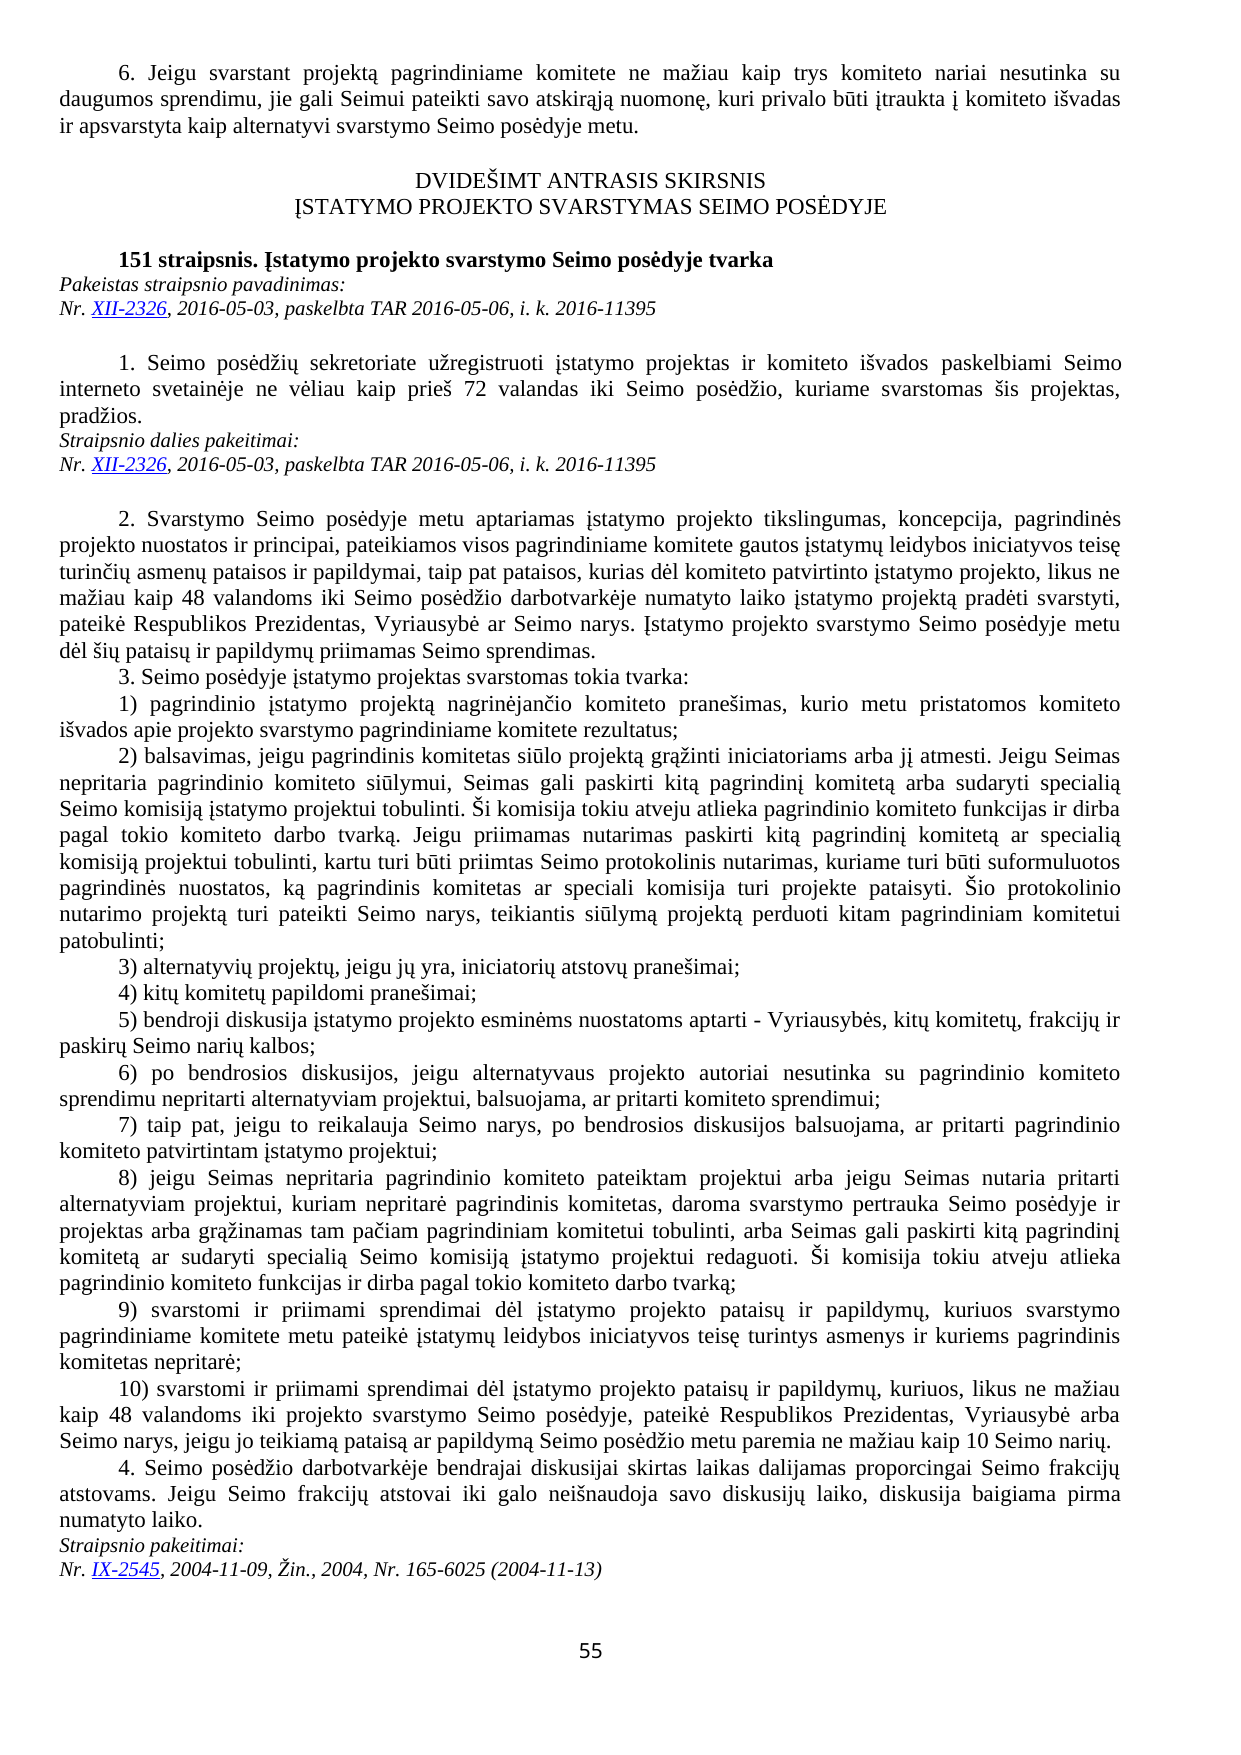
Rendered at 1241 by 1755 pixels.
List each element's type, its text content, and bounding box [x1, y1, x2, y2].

text 3) alternatyvių projektų, jeigu jų yra, iniciatorių atstovų pranešimai; [59, 953, 1122, 979]
text ĮSTATYMO PROJEKTO SVARSTYMAS SEIMO POSĖDYJE [59, 193, 1122, 219]
text 1) pagrindinio įstatymo projektą nagrinėjančio komiteto pranešimas, kurio metu pristatomos komiteto išvados apie projekto svarstymo pagrindiniame komitete rezultatus; [59, 689, 1122, 742]
text 3. Seimo posėdyje įstatymo projektas svarstomas tokia tvarka: [59, 663, 1122, 689]
text 7) taip pat, jeigu to reikalauja Seimo narys, po bendrosios diskusijos balsuojama, ar pritarti pagrindinio komiteto patvirtintam įstatymo projektui; [59, 1111, 1122, 1164]
text Nr. XII-2326, 2016-05-03, paskelbta TAR 2016-05-06, i. k. 2016-11395 [59, 452, 1122, 476]
text 2. Svarstymo Seimo posėdyje metu aptariamas įstatymo projekto tikslingumas, koncepcija, pagrindinės projekto nuostatos ir principai, pateikiamos visos pagrindiniame komitete gautos įstatymų leidybos iniciatyvos teisę turinčių asmenų pataisos ir papildymai, taip pat pataisos, kurias dėl komiteto patvirtinto įstatymo projekto, likus ne mažiau kaip 48 valandoms iki Seimo posėdžio darbotvarkėje numatyto laiko įstatymo projektą pradėti svarstyti, pateikė Respublikos Prezidentas, Vyriausybė ar Seimo narys. Įstatymo projekto svarstymo Seimo posėdyje metu dėl šių pataisų ir papildymų priimamas Seimo sprendimas. [59, 505, 1122, 663]
text 1. Seimo posėdžių sekretoriate užregistruoti įstatymo projektas ir komiteto išvados paskelbiami Seimo interneto svetainėje ne vėliau kaip prieš 72 valandas iki Seimo posėdžio, kuriame svarstomas šis projektas, pradžios. [59, 349, 1122, 428]
text 151 straipsnis. Įstatymo projekto svarstymo Seimo posėdyje tvarka [59, 246, 1122, 272]
text 2) balsavimas, jeigu pagrindinis komitetas siūlo projektą grąžinti iniciatoriams arba jį atmesti. Jeigu Seimas nepritaria pagrindinio komiteto siūlymui, Seimas gali paskirti kitą pagrindinį komitetą arba sudaryti specialią Seimo komisiją įstatymo projektui tobulinti. Ši komisija tokiu atveju atlieka pagrindinio komiteto funkcijas ir dirba pagal tokio komiteto darbo tvarką. Jeigu priimamas nutarimas paskirti kitą pagrindinį komitetą ar specialią komisiją projektui tobulinti, kartu turi būti priimtas Seimo protokolinis nutarimas, kuriame turi būti suformuluotos pagrindinės nuostatos, ką pagrindinis komitetas ar speciali komisija turi projekte pataisyti. Šio protokolinio nutarimo projektą turi pateikti Seimo narys, teikiantis siūlymą projektą perduoti kitam pagrindiniam komitetui patobulinti; [59, 742, 1122, 953]
text Nr. XII-2326, 2016-05-03, paskelbta TAR 2016-05-06, i. k. 2016-11395 [59, 296, 1122, 320]
text DVIDEŠIMT ANTRASIS SKIRSNIS [59, 167, 1122, 193]
text 6) po bendrosios diskusijos, jeigu alternatyvaus projekto autoriai nesutinka su pagrindinio komiteto sprendimu nepritarti alternatyviam projektui, balsuojama, ar pritarti komiteto sprendimui; [59, 1058, 1122, 1111]
text 5) bendroji diskusija įstatymo projekto esminėms nuostatoms aptarti - Vyriausybės, kitų komitetų, frakcijų ir paskirų Seimo narių kalbos; [59, 1006, 1122, 1058]
text 4. Seimo posėdžio darbotvarkėje bendrajai diskusijai skirtas laikas dalijamas proporcingai Seimo frakcijų atstovams. Jeigu Seimo frakcijų atstovai iki galo neišnaudoja savo diskusijų laiko, diskusija baigiama pirma numatyto laiko. [59, 1454, 1122, 1533]
text Straipsnio pakeitimai: [59, 1533, 1122, 1557]
text Straipsnio dalies pakeitimai: [59, 428, 1122, 452]
text 6. Jeigu svarstant projektą pagrindiniame komitete ne mažiau kaip trys komiteto nariai nesutinka su daugumos sprendimu, jie gali Seimui pateikti savo atskirąją nuomonę, kuri privalo būti įtraukta į komiteto išvadas ir apsvarstyta kaip alternatyvi svarstymo Seimo posėdyje metu. [59, 59, 1122, 138]
text 4) kitų komitetų papildomi pranešimai; [59, 979, 1122, 1006]
text 8) jeigu Seimas nepritaria pagrindinio komiteto pateiktam projektui arba jeigu Seimas nutaria pritarti alternatyviam projektui, kuriam nepritarė pagrindinis komitetas, daroma svarstymo pertrauka Seimo posėdyje ir projektas arba grąžinamas tam pačiam pagrindiniam komitetui tobulinti, arba Seimas gali paskirti kitą pagrindinį komitetą ar sudaryti specialią Seimo komisiją įstatymo projektui redaguoti. Ši komisija tokiu atveju atlieka pagrindinio komiteto funkcijas ir dirba pagal tokio komiteto darbo tvarką; [59, 1164, 1122, 1296]
text 9) svarstomi ir priimami sprendimai dėl įstatymo projekto pataisų ir papildymų, kuriuos svarstymo pagrindiniame komitete metu pateikė įstatymų leidybos iniciatyvos teisę turintys asmenys ir kuriems pagrindinis komitetas nepritarė; [59, 1296, 1122, 1375]
text Pakeistas straipsnio pavadinimas: [59, 272, 1122, 296]
text Nr. IX-2545, 2004-11-09, Žin., 2004, Nr. 165-6025 (2004-11-13) [59, 1557, 1122, 1581]
text 10) svarstomi ir priimami sprendimai dėl įstatymo projekto pataisų ir papildymų, kuriuos, likus ne mažiau kaip 48 valandoms iki projekto svarstymo Seimo posėdyje, pateikė Respublikos Prezidentas, Vyriausybė arba Seimo narys, jeigu jo teikiamą pataisą ar papildymą Seimo posėdžio metu paremia ne mažiau kaip 10 Seimo narių. [59, 1375, 1122, 1454]
